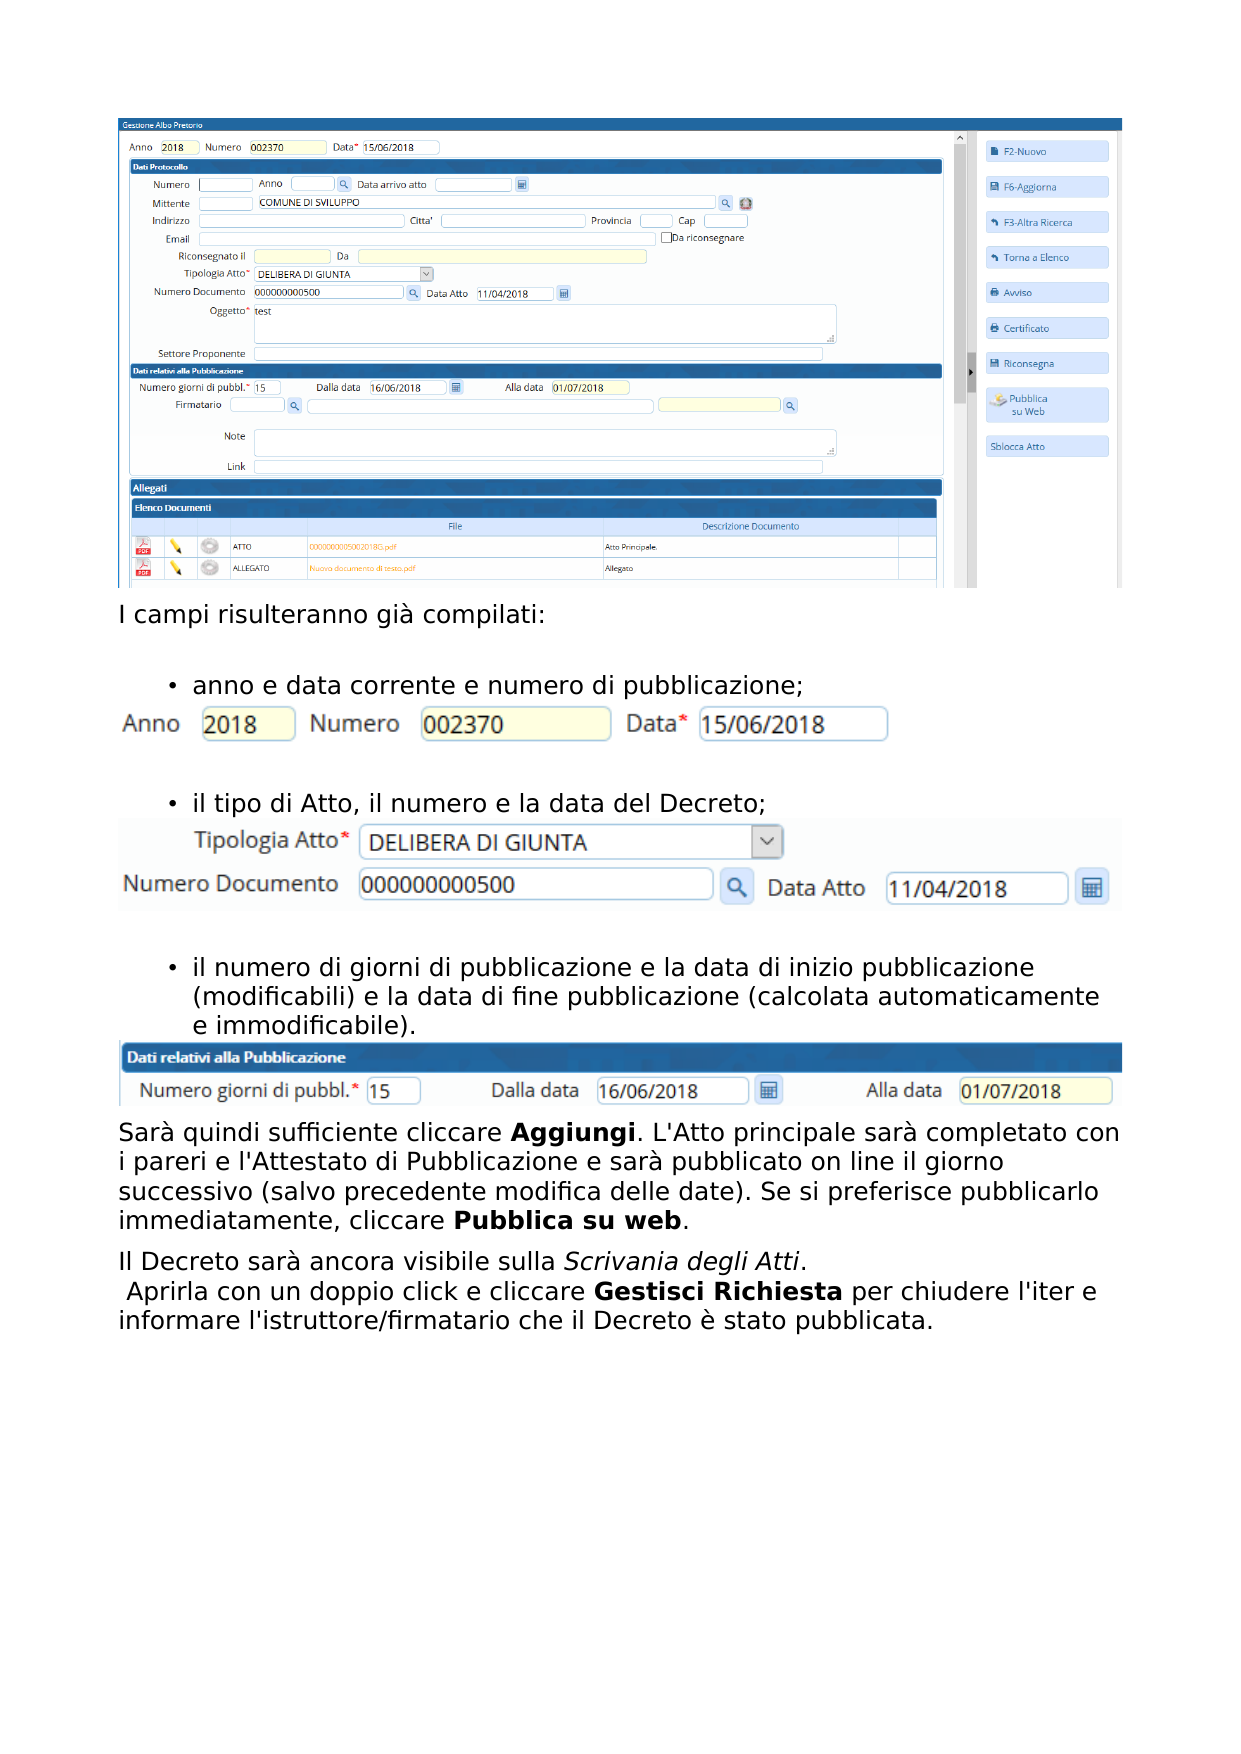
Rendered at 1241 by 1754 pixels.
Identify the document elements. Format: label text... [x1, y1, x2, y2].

text I campi risulteranno già compilati: [118, 600, 1122, 629]
text Il Decreto sarà ancora visibile sulla Scrivania degli Atti. Aprirla con un doppio click e cliccare Gestisci Richiesta per chiudere l'iter e informare l'istruttore/firmatario che il Decreto è stato pubblicata. [118, 1247, 1122, 1335]
picture [118, 818, 1123, 911]
picture [118, 700, 898, 748]
picture [118, 1040, 1123, 1106]
picture [118, 118, 1123, 588]
list il tipo di Atto, il numero e la data del Decreto; [177, 789, 1122, 818]
text Sarà quindi sufficiente cliccare Aggiungi. L'Atto principale sarà completato con i pareri e l'Attestato di Pubblicazione e sarà pubblicato on line il giorno successivo (salvo precedente modifica delle date). Se si preferisce pubblicarlo immediatamente, cliccare Pubblica su web. [118, 1118, 1122, 1235]
list anno e data corrente e numero di pubblicazione; [177, 671, 1122, 700]
list il numero di giorni di pubblicazione e la data di inizio pubblicazione (modificabili) e la data di fine pubblicazione (calcolata automaticamente e immodificabile). [177, 953, 1122, 1040]
